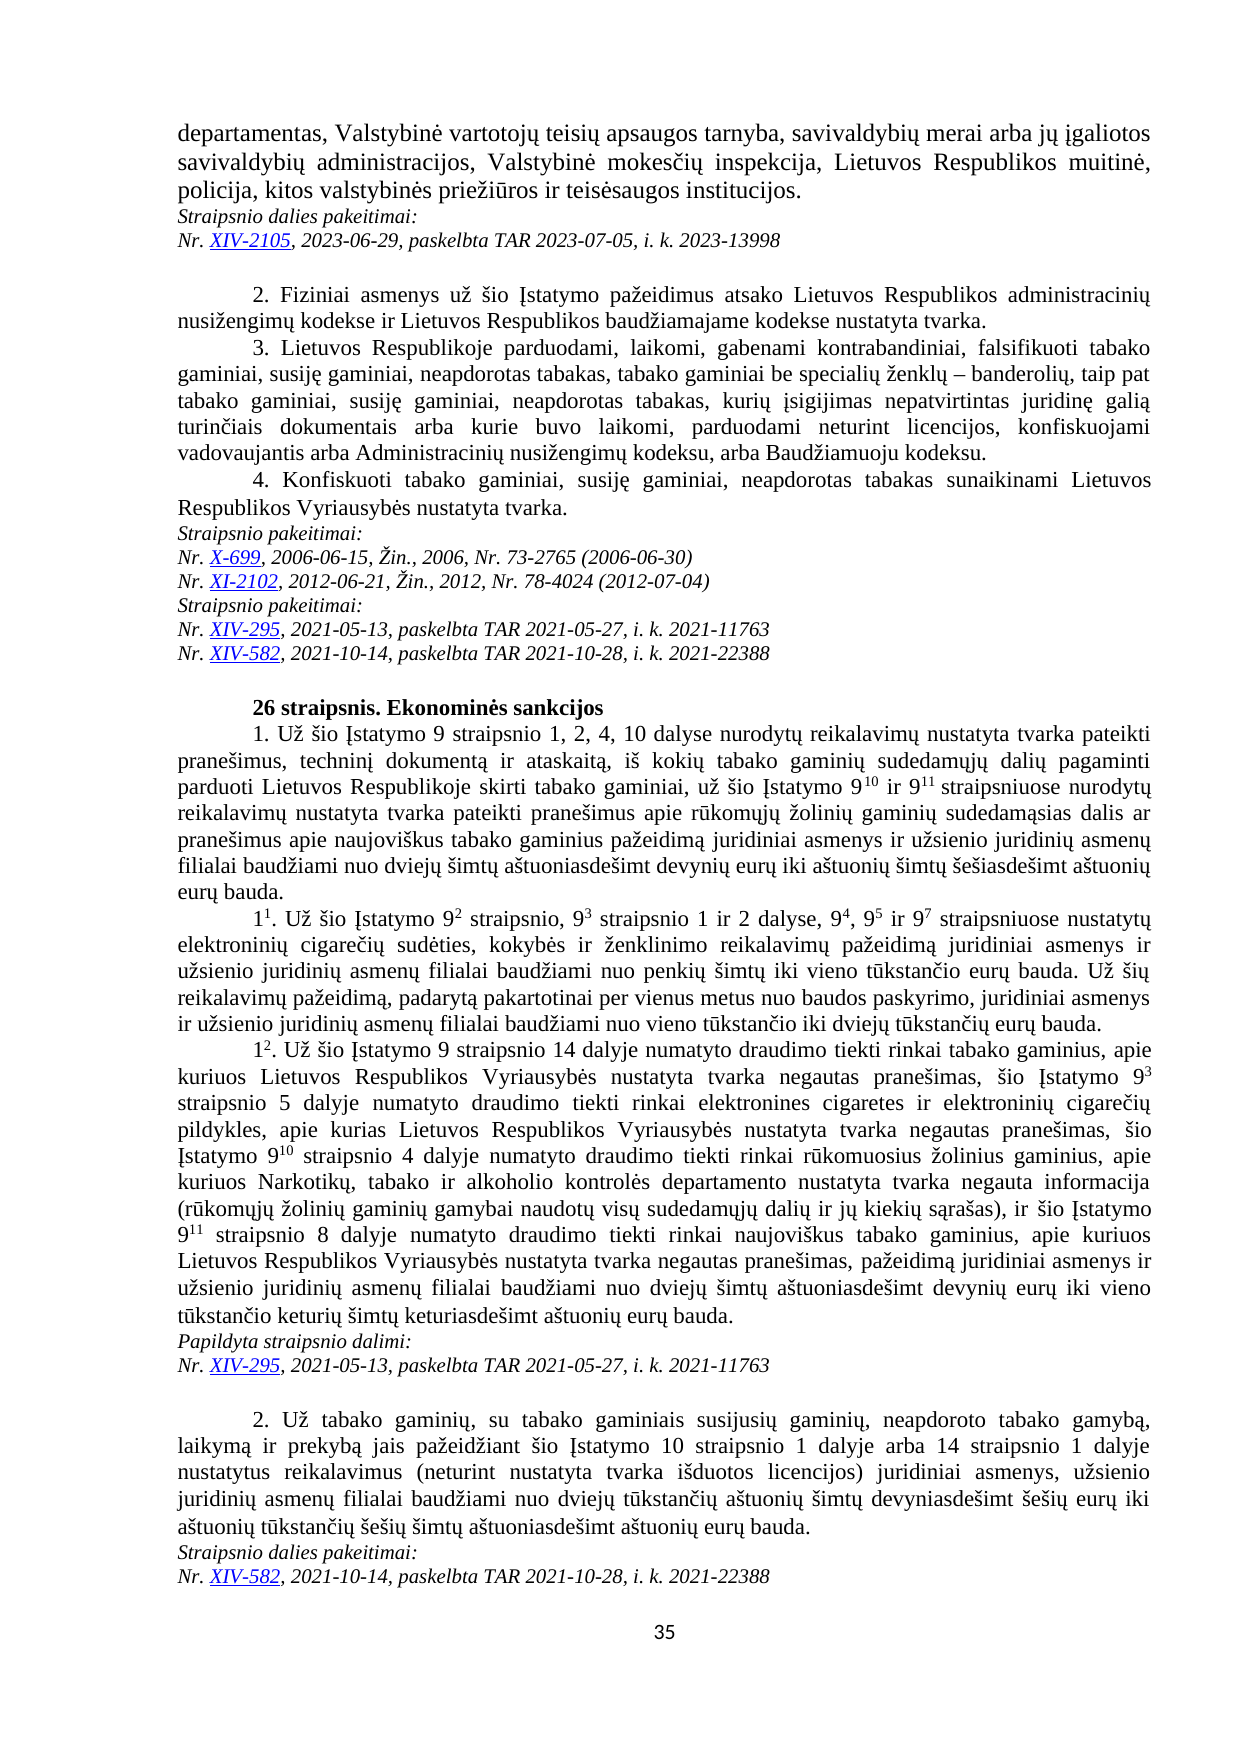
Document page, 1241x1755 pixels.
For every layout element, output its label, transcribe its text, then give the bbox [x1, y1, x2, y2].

text Nr. XI-2102, 2012-06-21, Žin., 2012, Nr. 78-4024 (2012-07-04) [177, 569, 1152, 593]
text Straipsnio pakeitimai: [177, 521, 1152, 545]
text 2. Už tabako gaminių, su tabako gaminiais susijusių gaminių, neapdoroto tabako gamybą, laikymą ir prekybą jais pažeidžiant šio Įstatymo 10 straipsnio 1 dalyje arba 14 straipsnio 1 dalyje nustatytus reikalavimus (neturint nustatyta tvarka išduotos licencijos) juridiniai asmenys, užsienio juridinių asmenų filialai baudžiami nuo dviejų tūkstančių aštuonių šimtų devyniasdešimt šešių eurų iki aštuonių tūkstančių šešių šimtų aštuoniasdešimt aštuonių eurų bauda. [177, 1406, 1152, 1540]
text 4. Konfiskuoti tabako gaminiai, susiję gaminiai, neapdorotas tabakas sunaikinami Lietuvos Respublikos Vyriausybės nustatyta tvarka. [177, 466, 1152, 521]
text Nr. XIV-295, 2021-05-13, paskelbta TAR 2021-05-27, i. k. 2021-11763 [177, 617, 1152, 641]
text Papildyta straipsnio dalimi: [177, 1329, 1152, 1353]
text Nr. XIV-2105, 2023-06-29, paskelbta TAR 2023-07-05, i. k. 2023-13998 [177, 228, 1152, 252]
text 11. Už šio Įstatymo 92 straipsnio, 93 straipsnio 1 ir 2 dalyse, 94, 95 ir 97 straipsniuose nustatytų elektroninių cigarečių sudėties, kokybės ir ženklinimo reikalavimų pažeidimą juridiniai asmenys ir užsienio juridinių asmenų filialai baudžiami nuo penkių šimtų iki vieno tūkstančio eurų bauda. Už šių reikalavimų pažeidimą, padarytą pakartotinai per vienus metus nuo baudos paskyrimo, juridiniai asmenys ir užsienio juridinių asmenų filialai baudžiami nuo vieno tūkstančio iki dviejų tūkstančių eurų bauda. [177, 905, 1152, 1037]
text 1. Už šio Įstatymo 9 straipsnio 1, 2, 4, 10 dalyse nurodytų reikalavimų nustatyta tvarka pateikti pranešimus, techninį dokumentą ir ataskaitą, iš kokių tabako gaminių sudedamųjų dalių pagaminti parduoti Lietuvos Respublikoje skirti tabako gaminiai, už šio Įstatymo 910 ir 911 straipsniuose nurodytų reikalavimų nustatyta tvarka pateikti pranešimus apie rūkomųjų žolinių gaminių sudedamąsias dalis ar pranešimus apie naujoviškus tabako gaminius pažeidimą juridiniai asmenys ir užsienio juridinių asmenų filialai baudžiami nuo dviejų šimtų aštuoniasdešimt devynių eurų iki aštuonių šimtų šešiasdešimt aštuonių eurų bauda. [177, 720, 1152, 905]
text 26 straipsnis. Ekonominės sankcijos [177, 694, 1152, 720]
text 2. Fiziniai asmenys už šio Įstatymo pažeidimus atsako Lietuvos Respublikos administracinių nusižengimų kodekse ir Lietuvos Respublikos baudžiamajame kodekse nustatyta tvarka. [177, 281, 1152, 334]
text departamentas, Valstybinė vartotojų teisių apsaugos tarnyba, savivaldybių merai arba jų įgaliotos savivaldybių administracijos, Valstybinė mokesčių inspekcija, Lietuvos Respublikos muitinė, policija, kitos valstybinės priežiūros ir teisėsaugos institucijos. [177, 118, 1152, 204]
text Nr. XIV-582, 2021-10-14, paskelbta TAR 2021-10-28, i. k. 2021-22388 [177, 641, 1152, 665]
text Straipsnio dalies pakeitimai: [177, 204, 1152, 228]
text 12. Už šio Įstatymo 9 straipsnio 14 dalyje numatyto draudimo tiekti rinkai tabako gaminius, apie kuriuos Lietuvos Respublikos Vyriausybės nustatyta tvarka negautas pranešimas, šio Įstatymo 93 straipsnio 5 dalyje numatyto draudimo tiekti rinkai elektronines cigaretes ir elektroninių cigarečių pildykles, apie kurias Lietuvos Respublikos Vyriausybės nustatyta tvarka negautas pranešimas, šio Įstatymo 910 straipsnio 4 dalyje numatyto draudimo tiekti rinkai rūkomuosius žolinius gaminius, apie kuriuos Narkotikų, tabako ir alkoholio kontrolės departamento nustatyta tvarka negauta informacija (rūkomųjų žolinių gaminių gamybai naudotų visų sudedamųjų dalių ir jų kiekių sąrašas), ir šio Įstatymo 911 straipsnio 8 dalyje numatyto draudimo tiekti rinkai naujoviškus tabako gaminius, apie kuriuos Lietuvos Respublikos Vyriausybės nustatyta tvarka negautas pranešimas, pažeidimą juridiniai asmenys ir užsienio juridinių asmenų filialai baudžiami nuo dviejų šimtų aštuoniasdešimt devynių eurų iki vieno tūkstančio keturių šimtų keturiasdešimt aštuonių eurų bauda. [177, 1037, 1152, 1329]
text Nr. X-699, 2006-06-15, Žin., 2006, Nr. 73-2765 (2006-06-30) [177, 545, 1152, 569]
text Nr. XIV-582, 2021-10-14, paskelbta TAR 2021-10-28, i. k. 2021-22388 [177, 1564, 1152, 1588]
text Straipsnio pakeitimai: [177, 593, 1152, 617]
text 3. Lietuvos Respublikoje parduodami, laikomi, gabenami kontrabandiniai, falsifikuoti tabako gaminiai, susiję gaminiai, neapdorotas tabakas, tabako gaminiai be specialių ženklų – banderolių, taip pat tabako gaminiai, susiję gaminiai, neapdorotas tabakas, kurių įsigijimas nepatvirtintas juridinę galią turinčiais dokumentais arba kurie buvo laikomi, parduodami neturint licencijos, konfiskuojami vadovaujantis arba Administracinių nusižengimų kodeksu, arba Baudžiamuoju kodeksu. [177, 334, 1152, 466]
text Nr. XIV-295, 2021-05-13, paskelbta TAR 2021-05-27, i. k. 2021-11763 [177, 1353, 1152, 1377]
text Straipsnio dalies pakeitimai: [177, 1540, 1152, 1564]
